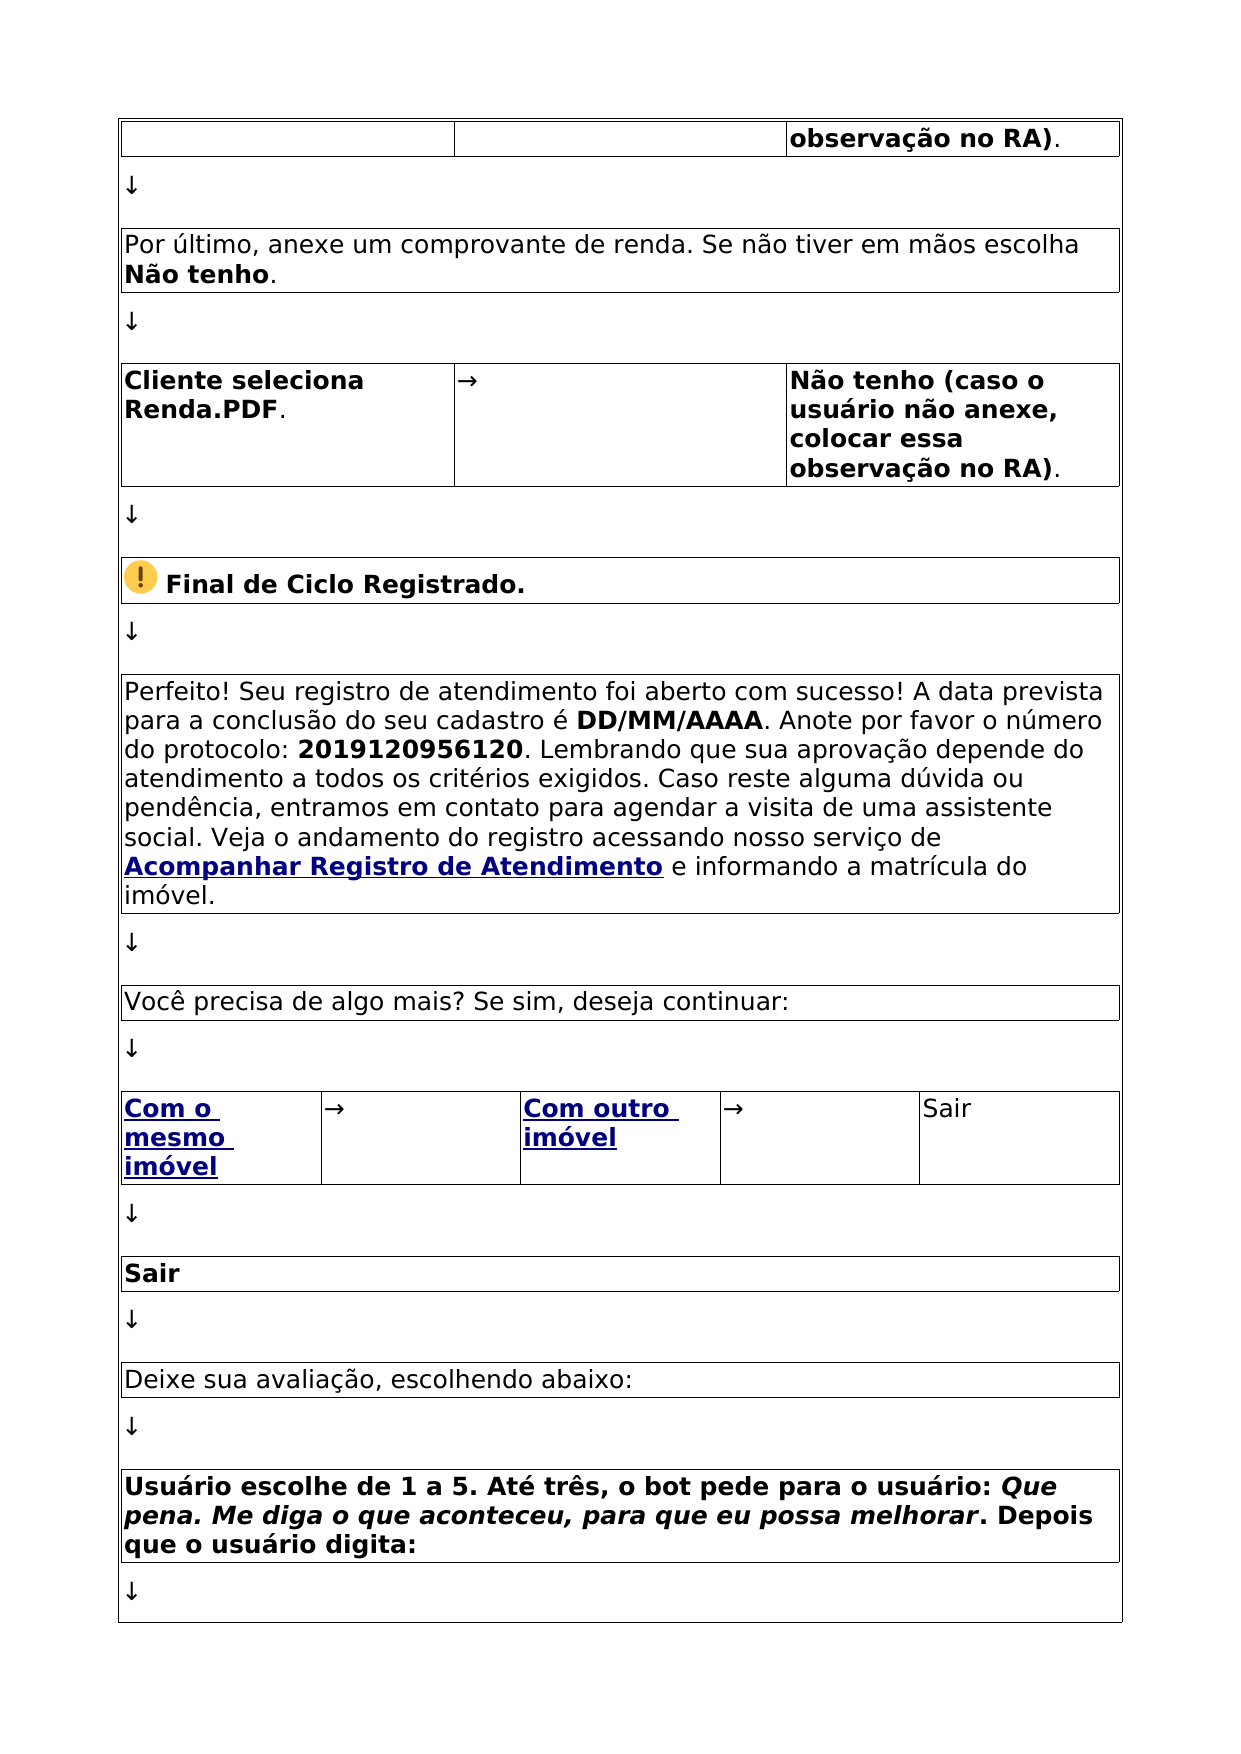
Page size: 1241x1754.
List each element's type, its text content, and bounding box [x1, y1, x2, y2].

table_header Deixe sua avaliação, escolhendo abaixo: [122, 1363, 1119, 1397]
table_header Usuário escolhe de 1 a 5. Até três, o bot pede para o usuário: Que pena. Me diga o que aconteceu, para que eu possa melhorar. Depois que o usuário digita: [122, 1470, 1119, 1562]
table_header ↓ ↓ ↓ ↓ ↓ ↓ ↓ ↓ ↓ ↓ [119, 119, 1122, 1622]
table_header [455, 122, 786, 156]
table_header Você precisa de algo mais? Se sim, deseja continuar: [122, 986, 1119, 1019]
table_header Final de Ciclo Registrado. [122, 558, 1119, 602]
table_header Perfeito! Seu registro de atendimento foi aberto com sucesso! A data prevista para a conclusão do seu cadastro é DD/MM/AAAA. Anote por favor o número do protocolo: 2019120956120. Lembrando que sua aprovação depende do atendimento a todos os critérios exigidos. Caso reste alguma dúvida ou pendência, entramos em contato para agendar a visita de uma assistente social. Veja o andamento do registro acessando nosso serviço de Acompanhar Registro de Atendimento e informando a matrícula do imóvel. [122, 675, 1119, 913]
table_header Sair [122, 1257, 1119, 1291]
table_header observação no RA). [787, 122, 1119, 156]
table_header → [322, 1092, 520, 1184]
table_header Cliente seleciona Renda.PDF. [122, 364, 454, 486]
table_header Com outro imóvel [521, 1092, 720, 1184]
table_header Sair [920, 1092, 1119, 1184]
table_header Com o mesmo imóvel [122, 1092, 321, 1184]
table_header Por último, anexe um comprovante de renda. Se não tiver em mãos escolha Não tenho. [122, 229, 1119, 292]
table_header → [721, 1092, 919, 1184]
table_header → [455, 364, 786, 486]
table_header Não tenho (caso o usuário não anexe, colocar essa observação no RA). [787, 364, 1119, 486]
table_header [122, 122, 454, 156]
